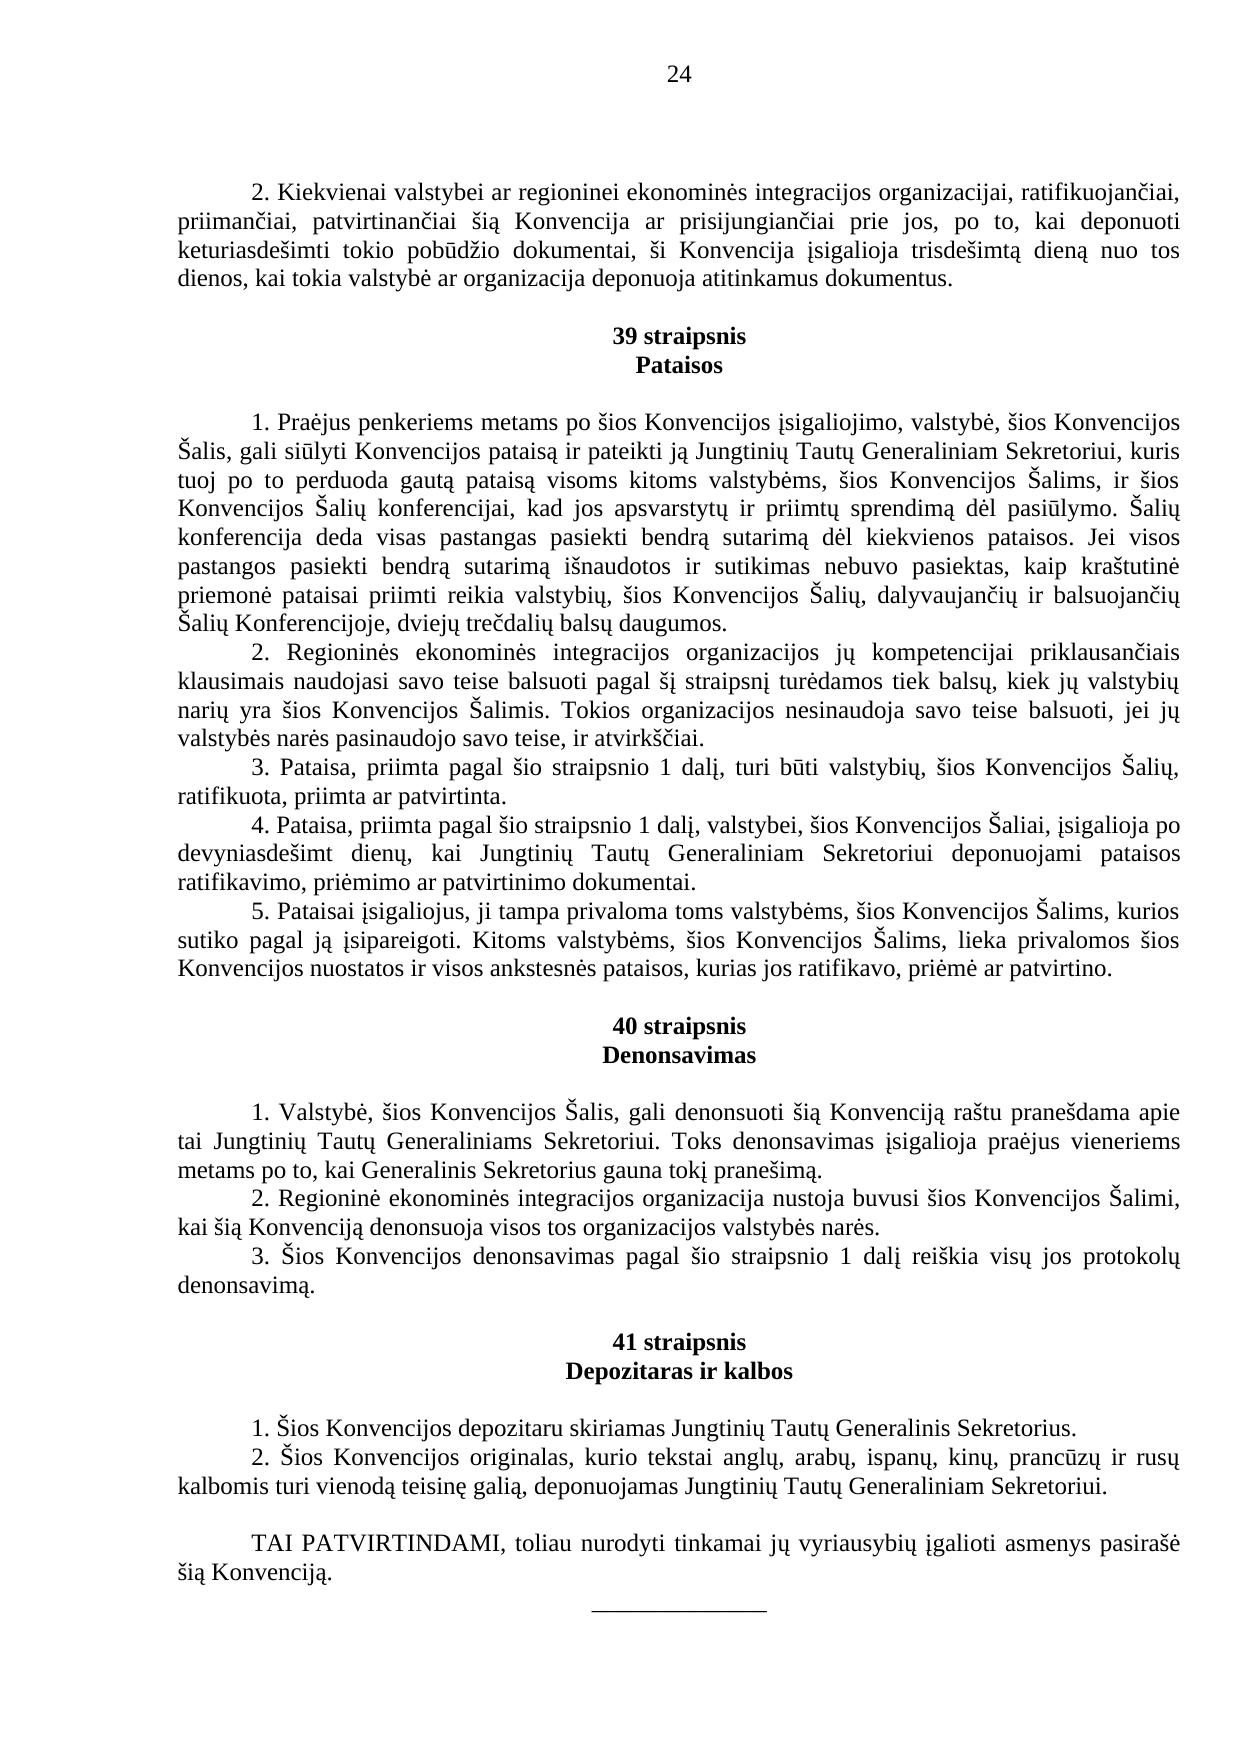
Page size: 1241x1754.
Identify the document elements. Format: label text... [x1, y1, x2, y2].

text Pataisos [177, 350, 1181, 378]
text 1. Šios Konvencijos depozitaru skiriamas Jungtinių Tautų Generalinis Sekretorius. [177, 1413, 1181, 1442]
text 41 straipsnis [177, 1327, 1181, 1356]
text ______________ [177, 1586, 1181, 1615]
text 1. Praėjus penkeriems metams po šios Konvencijos įsigaliojimo, valstybė, šios Konvencijos Šalis, gali siūlyti Konvencijos pataisą ir pateikti ją Jungtinių Tautų Generaliniam Sekretoriui, kuris tuoj po to perduoda gautą pataisą visoms kitoms valstybėms, šios Konvencijos Šalims, ir šios Konvencijos Šalių konferencijai, kad jos apsvarstytų ir priimtų sprendimą dėl pasiūlymo. Šalių konferencija deda visas pastangas pasiekti bendrą sutarimą dėl kiekvienos pataisos. Jei visos pastangos pasiekti bendrą sutarimą išnaudotos ir sutikimas nebuvo pasiektas, kaip kraštutinė priemonė pataisai priimti reikia valstybių, šios Konvencijos Šalių, dalyvaujančių ir balsuojančių Šalių Konferencijoje, dviejų trečdalių balsų daugumos. [177, 407, 1181, 637]
text 1. Valstybė, šios Konvencijos Šalis, gali denonsuoti šią Konvenciją raštu pranešdama apie tai Jungtinių Tautų Generaliniams Sekretoriui. Toks denonsavimas įsigalioja praėjus vieneriems metams po to, kai Generalinis Sekretorius gauna tokį pranešimą. [177, 1097, 1181, 1183]
text 2. Kiekvienai valstybei ar regioninei ekonominės integracijos organizacijai, ratifikuojančiai, priimančiai, patvirtinančiai šią Konvencija ar prisijungiančiai prie jos, po to, kai deponuoti keturiasdešimti tokio pobūdžio dokumentai, ši Konvencija įsigalioja trisdešimtą dieną nuo tos dienos, kai tokia valstybė ar organizacija deponuoja atitinkamus dokumentus. [177, 177, 1181, 292]
text 3. Šios Konvencijos denonsavimas pagal šio straipsnio 1 dalį reiškia visų jos protokolų denonsavimą. [177, 1241, 1181, 1298]
text 5. Pataisai įsigaliojus, ji tampa privaloma toms valstybėms, šios Konvencijos Šalims, kurios sutiko pagal ją įsipareigoti. Kitoms valstybėms, šios Konvencijos Šalims, lieka privalomos šios Konvencijos nuostatos ir visos ankstesnės pataisos, kurias jos ratifikavo, priėmė ar patvirtino. [177, 896, 1181, 982]
text 2. Regioninė ekonominės integracijos organizacija nustoja buvusi šios Konvencijos Šalimi, kai šią Konvenciją denonsuoja visos tos organizacijos valstybės narės. [177, 1183, 1181, 1241]
text 3. Pataisa, priimta pagal šio straipsnio 1 dalį, turi būti valstybių, šios Konvencijos Šalių, ratifikuota, priimta ar patvirtinta. [177, 752, 1181, 810]
text 2. Šios Konvencijos originalas, kurio tekstai anglų, arabų, ispanų, kinų, prancūzų ir rusų kalbomis turi vienodą teisinę galią, deponuojamas Jungtinių Tautų Generaliniam Sekretoriui. [177, 1442, 1181, 1500]
text 39 straipsnis [177, 321, 1181, 350]
text 4. Pataisa, priimta pagal šio straipsnio 1 dalį, valstybei, šios Konvencijos Šaliai, įsigalioja po devyniasdešimt dienų, kai Jungtinių Tautų Generaliniam Sekretoriui deponuojami pataisos ratifikavimo, priėmimo ar patvirtinimo dokumentai. [177, 810, 1181, 896]
text 2. Regioninės ekonominės integracijos organizacijos jų kompetencijai priklausančiais klausimais naudojasi savo teise balsuoti pagal šį straipsnį turėdamos tiek balsų, kiek jų valstybių narių yra šios Konvencijos Šalimis. Tokios organizacijos nesinaudoja savo teise balsuoti, jei jų valstybės narės pasinaudojo savo teise, ir atvirkščiai. [177, 637, 1181, 752]
text Depozitaras ir kalbos [177, 1356, 1181, 1385]
text 40 straipsnis [177, 1011, 1181, 1040]
text Denonsavimas [177, 1040, 1181, 1068]
text TAI PATVIRTINDAMI, toliau nurodyti tinkamai jų vyriausybių įgalioti asmenys pasirašė šią Konvenciją. [177, 1528, 1181, 1586]
